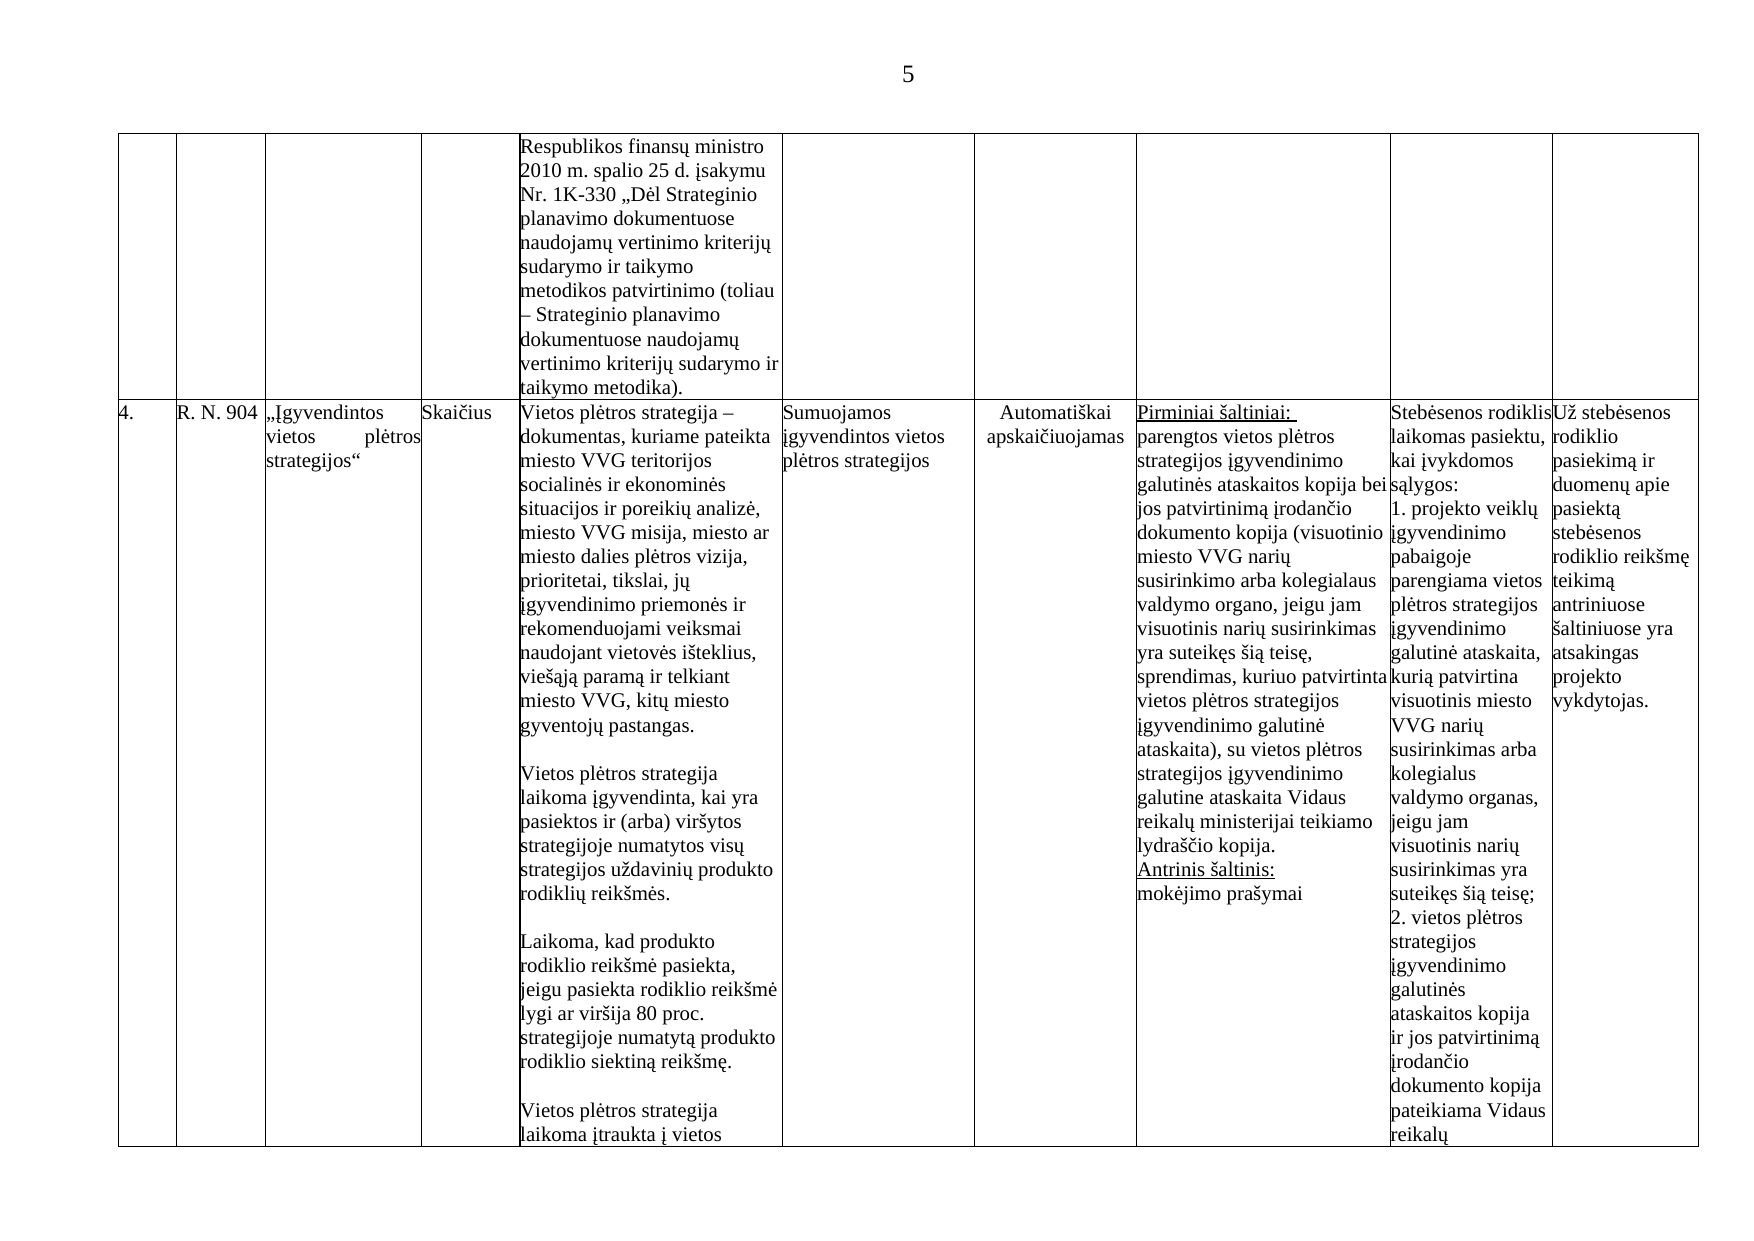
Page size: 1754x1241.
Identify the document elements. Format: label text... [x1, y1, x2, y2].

table_cell Stebėsenos rodiklis laikomas pasiektu, kai įvykdomos sąlygos: 1. projekto veiklų įgyvendinimo pabaigoje parengiama vietos plėtros strategijos įgyvendinimo galutinė ataskaita, kurią patvirtina visuotinis miesto VVG narių susirinkimas arba kolegialus valdymo organas, jeigu jam visuotinis narių susirinkimas yra suteikęs šią teisę; 2. vietos plėtros strategijos įgyvendinimo galutinės ataskaitos kopija ir jos patvirtinimą įrodančio dokumento kopija pateikiama Vidaus reikalų [1391, 400, 1552, 1146]
table_cell Pirminiai šaltiniai: parengtos vietos plėtros strategijos įgyvendinimo galutinės ataskaitos kopija bei jos patvirtinimą įrodančio dokumento kopija (visuotinio miesto VVG narių susirinkimo arba kolegialaus valdymo organo, jeigu jam visuotinis narių susirinkimas yra suteikęs šią teisę, sprendimas, kuriuo patvirtinta vietos plėtros strategijos įgyvendinimo galutinė ataskaita), su vietos plėtros strategijos įgyvendinimo galutine ataskaita Vidaus reikalų ministerijai teikiamo lydraščio kopija. Antrinis šaltinis: mokėjimo prašymai [1137, 400, 1390, 1146]
table_cell [177, 134, 265, 399]
table_cell 4. [119, 400, 176, 1146]
table_cell [422, 134, 519, 399]
table_cell [1553, 134, 1698, 399]
table_cell Vietos plėtros strategija – dokumentas, kuriame pateikta miesto VVG teritorijos socialinės ir ekonominės situacijos ir poreikių analizė, miesto VVG misija, miesto ar miesto dalies plėtros vizija, prioritetai, tikslai, jų įgyvendinimo priemonės ir rekomenduojami veiksmai naudojant vietovės išteklius, viešąją paramą ir telkiant miesto VVG, kitų miesto gyventojų pastangas. Vietos plėtros strategija laikoma įgyvendinta, kai yra pasiektos ir (arba) viršytos strategijoje numatytos visų strategijos uždavinių produkto rodiklių reikšmės. Laikoma, kad produkto rodiklio reikšmė pasiekta, jeigu pasiekta rodiklio reikšmė lygi ar viršija 80 proc. strategijoje numatytą produkto rodiklio siektiną reikšmę. Vietos plėtros strategija laikoma įtraukta į vietos [521, 400, 782, 1146]
table_cell R. N. 904 [177, 400, 265, 1146]
table_cell Sumuojamos įgyvendintos vietos plėtros strategijos [783, 400, 974, 1146]
table_cell [783, 134, 974, 399]
table_cell Skaičius [422, 400, 519, 1146]
table_cell Automatiškai apskaičiuojamas [975, 400, 1136, 1146]
table_cell [119, 134, 176, 399]
table_cell [266, 134, 421, 399]
table_cell Už stebėsenos rodiklio pasiekimą ir duomenų apie pasiektą stebėsenos rodiklio reikšmę teikimą antriniuose šaltiniuose yra atsakingas projekto vykdytojas. [1553, 400, 1698, 1146]
table_cell „Įgyvendintos vietos plėtros strategijos“ [266, 400, 421, 1146]
table_cell Respublikos finansų ministro 2010 m. spalio 25 d. įsakymu Nr. 1K-330 „Dėl Strateginio planavimo dokumentuose naudojamų vertinimo kriterijų sudarymo ir taikymo metodikos patvirtinimo (toliau – Strateginio planavimo dokumentuose naudojamų vertinimo kriterijų sudarymo ir taikymo metodika). [521, 134, 782, 399]
table_cell [1391, 134, 1552, 399]
table_cell [975, 134, 1136, 399]
table_cell [1137, 134, 1390, 399]
